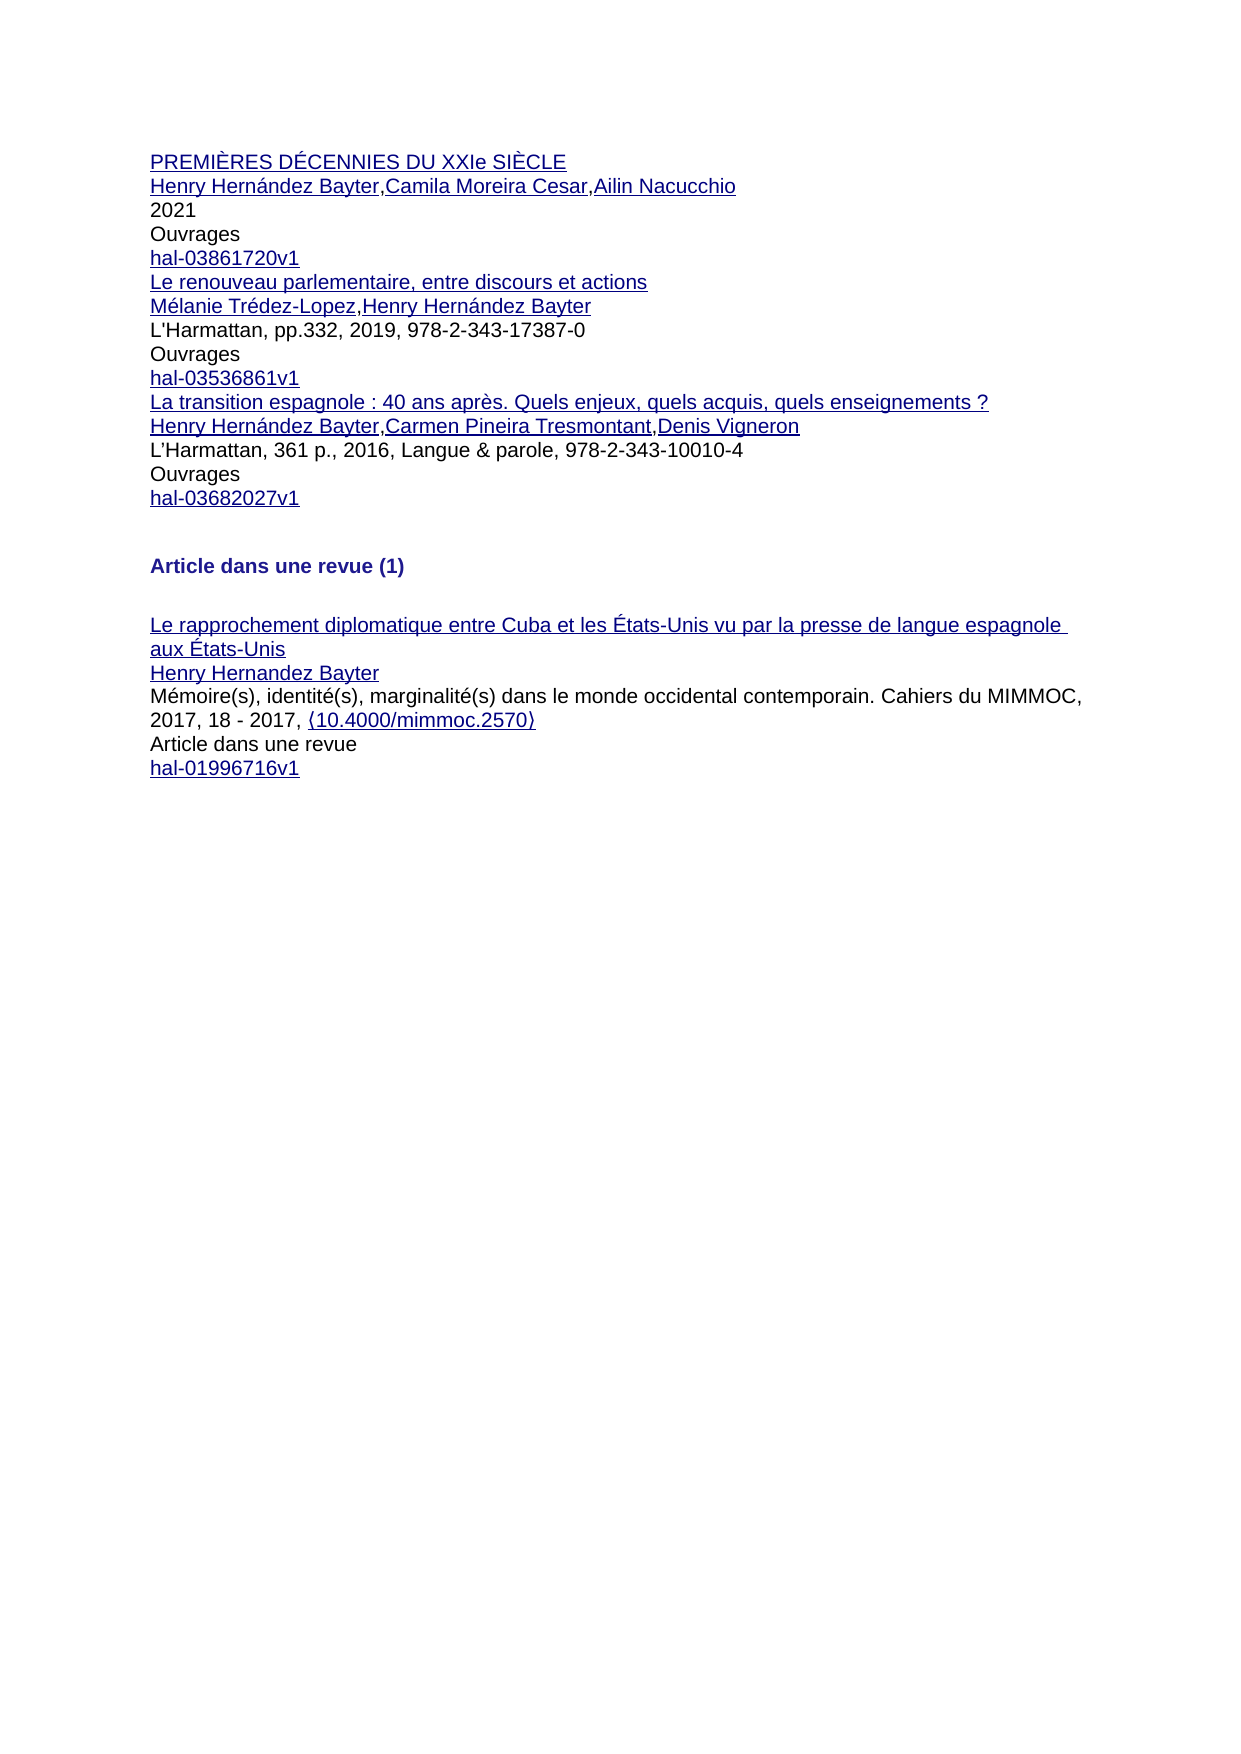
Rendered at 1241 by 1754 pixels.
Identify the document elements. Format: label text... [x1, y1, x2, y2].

subtitle Article dans une revue (1) [150, 554, 1090, 578]
table_cell La transition espagnole : 40 ans après. Quels enjeux, quels acquis, quels enseignements ? Henry Hernández Bayter,Carmen Pineira Tresmontant,Denis Vigneron L’Harmattan, 361 p., 2016, Langue & parole, 978-2-343-10010-4 Ouvrages hal-03682027v1 [150, 390, 1090, 509]
table_header PREMIÈRES DÉCENNIES DU XXIe SIÈCLE Henry Hernández Bayter,Camila Moreira Cesar,Ailin Nacucchio 2021 Ouvrages hal-03861720v1 [150, 150, 1090, 270]
table_cell Le renouveau parlementaire, entre discours et actions Mélanie Trédez-Lopez,Henry Hernández Bayter L'Harmattan, pp.332, 2019, 978-2-343-17387-0 Ouvrages hal-03536861v1 [150, 270, 1090, 389]
table_header Le rapprochement diplomatique entre Cuba et les États-Unis vu par la presse de langue espagnole aux États-Unis Henry Hernandez Bayter Mémoire(s), identité(s), marginalité(s) dans le monde occidental contemporain. Cahiers du MIMMOC, 2017, 18 - 2017, ⟨10.4000/mimmoc.2570⟩ Article dans une revue hal-01996716v1 [150, 613, 1090, 780]
